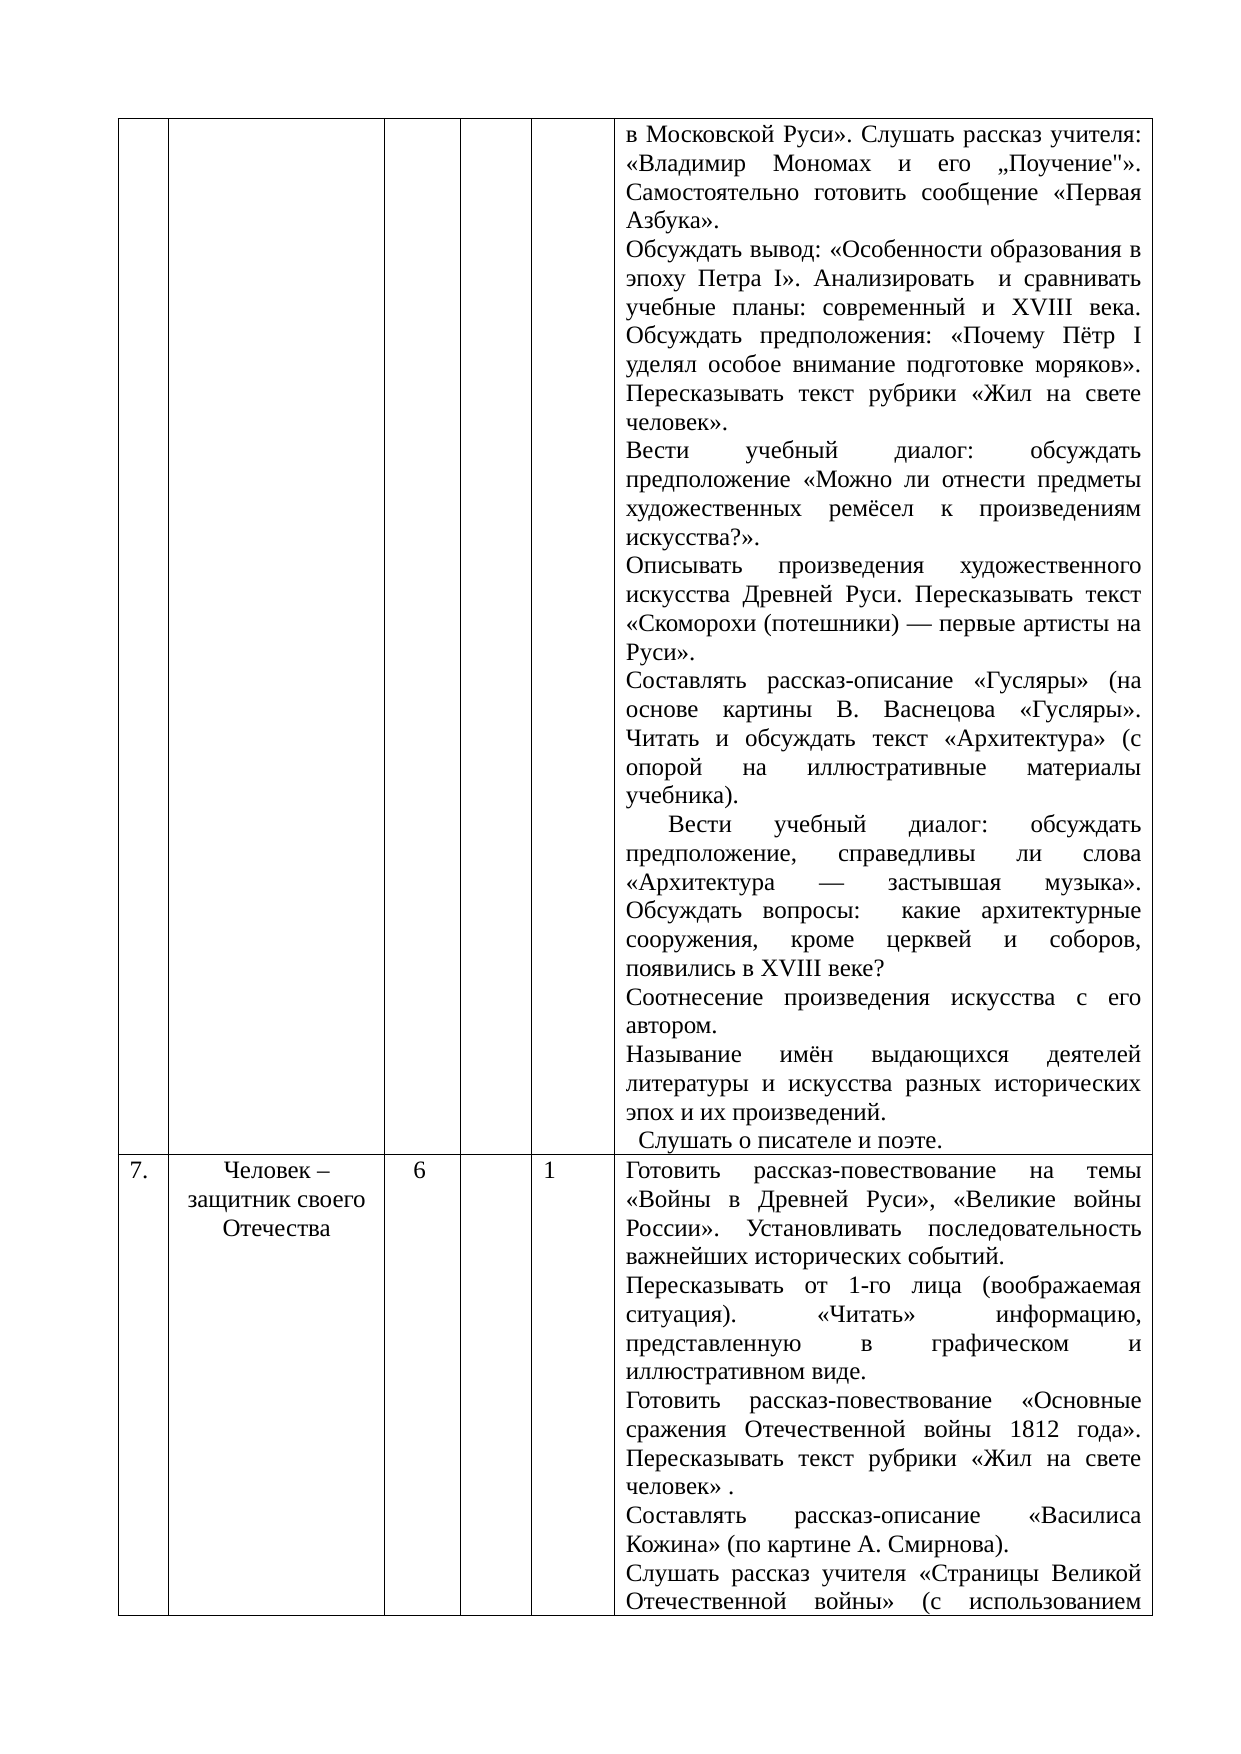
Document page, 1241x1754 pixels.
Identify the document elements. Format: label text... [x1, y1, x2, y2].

table_cell [532, 119, 614, 1154]
table_cell [119, 119, 168, 1154]
table_cell Готовить рассказ-повествование на темы «Войны в Древней Руси», «Великие войны России». Установливать последовательность важнейших исторических событий. Пересказывать от 1-го лица (воображаемая ситуация). «Читать» информацию, представленную в графическом и иллюстративном виде. Готовить рассказ-повествование «Основные сражения Отечественной войны 1812 года». Пересказывать текст рубрики «Жил на свете человек» . Составлять рассказ-описание «Василиса Кожина» (по картине А. Смирнова). Слушать рассказ учителя «Страницы Великой Отечественной войны» (с использованием [615, 1155, 1152, 1615]
table_cell в Московской Руси». Слушать рассказ учителя: «Владимир Мономах и его „Поучение"». Самостоятельно готовить сообщение «Первая Азбука». Обсуждать вывод: «Особенности образования в эпоху Петра I». Анализировать и сравнивать учебные планы: современный и XVIII века. Обсуждать предположения: «Почему Пётр I уделял особое внимание подготовке моряков». Пересказывать текст рубрики «Жил на свете человек». Вести учебный диалог: обсуждать предположение «Можно ли отнести предметы художественных ремёсел к произведениям искусства?». Описывать произведения художественного искусства Древней Руси. Пересказывать текст «Скоморохи (потешники) — первые артисты на Руси». Составлять рассказ-описание «Гусляры» (на основе картины В. Васнецова «Гусляры». Читать и обсуждать текст «Архитектура» (с опорой на иллюстративные материалы учебника). Вести учебный диалог: обсуждать предположение, справедливы ли слова «Архитектура — застывшая музыка». Обсуждать вопросы: какие архитектурные сооружения, кроме церквей и соборов, появились в XVIII веке? Соотнесение произведения искусства с его автором. Называние имён выдающихся деятелей литературы и искусства разных исторических эпох и их произведений. Слушать о писателе и поэте. [615, 119, 1152, 1154]
table_cell [461, 119, 531, 1154]
table_cell Человек – защитник своего Отечества [169, 1155, 384, 1615]
table_cell [461, 1155, 531, 1615]
table_cell 6 [385, 1155, 460, 1615]
table_cell 7. [119, 1155, 168, 1615]
table_cell [169, 119, 384, 1154]
table_cell 1 [532, 1155, 614, 1615]
table_cell [385, 119, 460, 1154]
